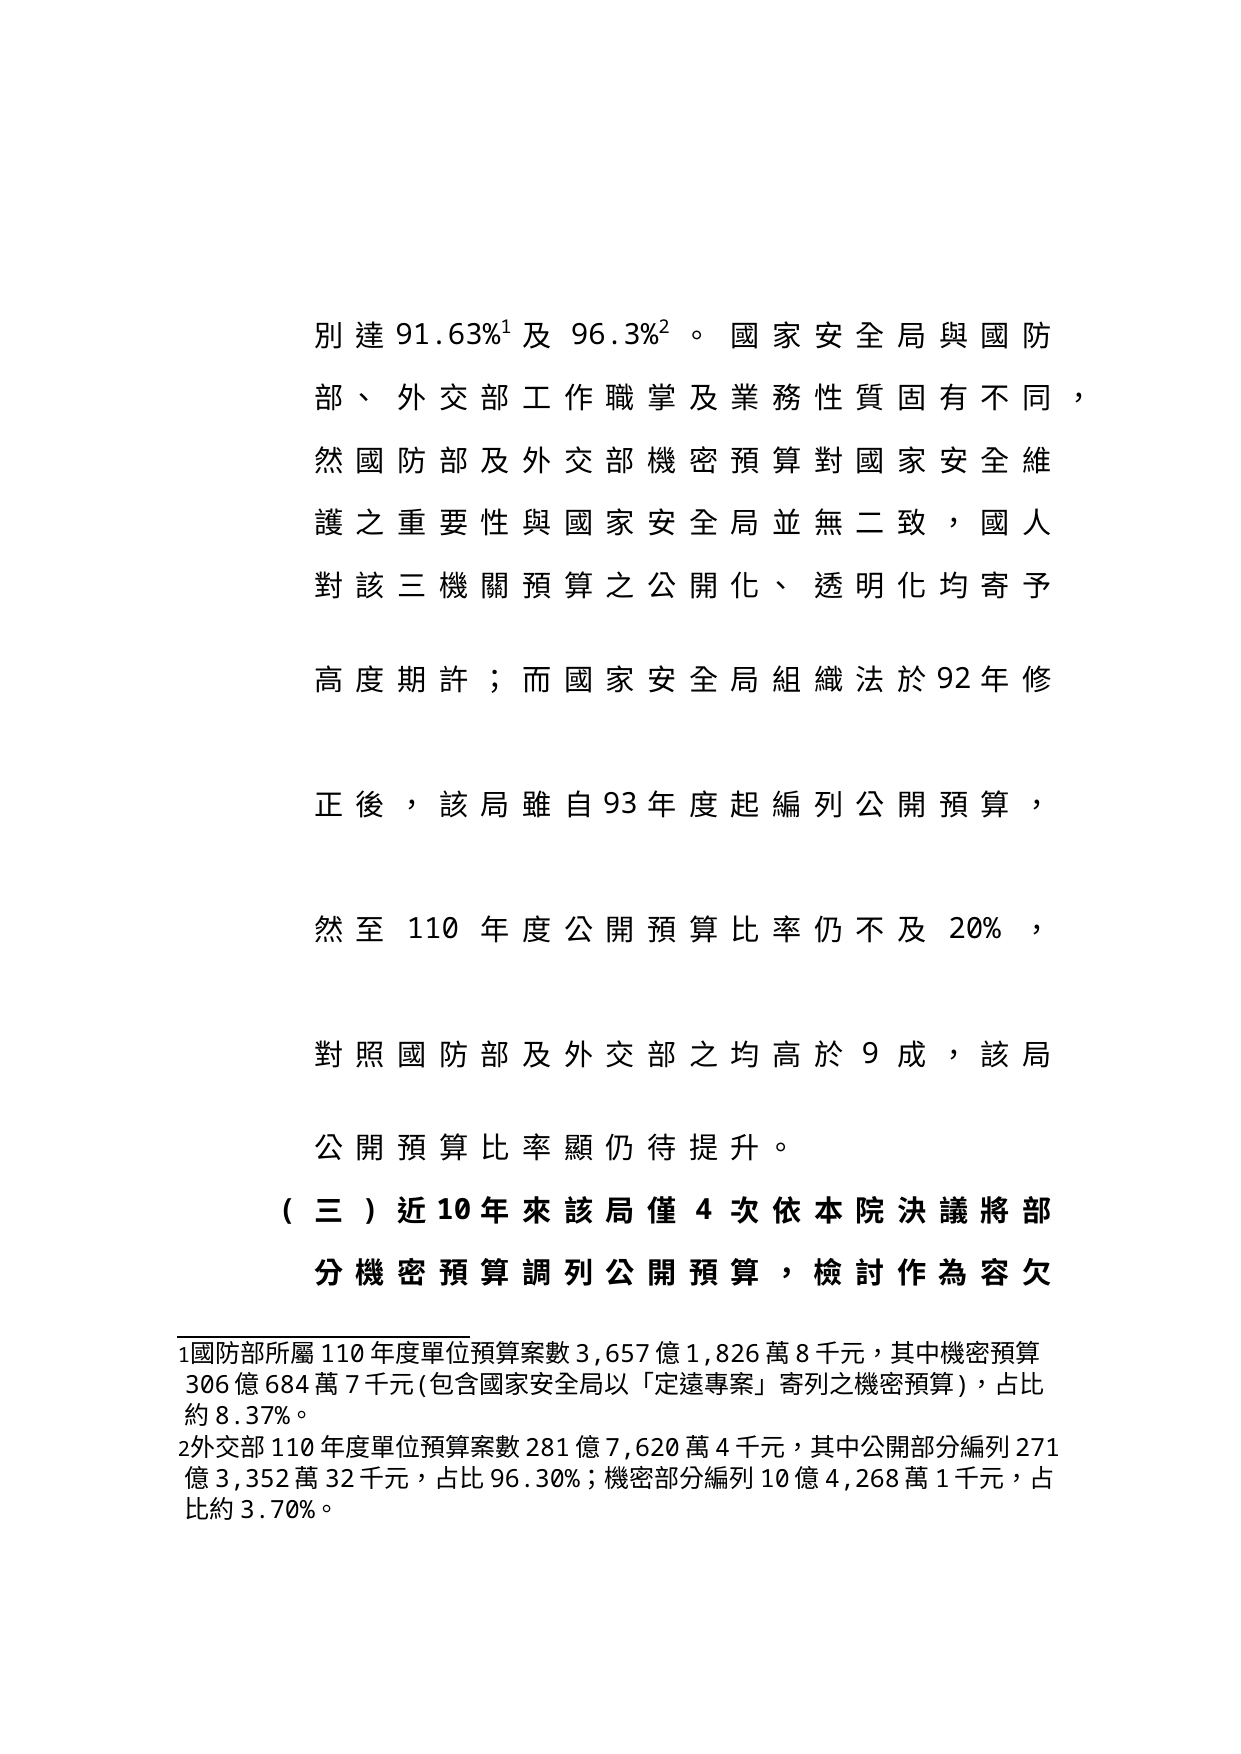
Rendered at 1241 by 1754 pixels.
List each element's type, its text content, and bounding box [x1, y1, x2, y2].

text 外交部110年度單位預算案數281億7,620萬4千元，其中公開部分編列271億3,352萬32千元，占比96.30%；機密部分編列10億4,268萬1千元，占比約3.70%。 [177, 1431, 1063, 1525]
text (三)近10年來該局僅4次依本院決議將部分機密預算調列公開預算，檢討作為容欠 [242, 1167, 1058, 1292]
text 按民國80年之前，國防部、外交部主管預算案均列屬機密，81年起則將該等主管預算案區分為機密、公開兩部分，在本院審議監督要求下，嗣後該兩機關公開預算占比已逐年提高。110年度國防部所屬及外交部單位預算案中，公開預算占比已分別達91.63%及96.3%。國家安全局與國防部、外交部工作職掌及業務性質固有不同，然國防部及外交部機密預算對國家安全維護之重要性與國家安全局並無二致，國人對該三機關預算之公開化、透明化均寄予高度期許；而國家安全局組織法於92年修正後，該局雖自93年度起編列公開預算，然至110年度公開預算比率仍不及20%，對照國防部及外交部之均高於9成，該局公開預算比率顯仍待提升。 [271, 229, 1058, 1167]
text 國防部所屬110年度單位預算案數3,657億1,826萬8千元，其中機密預算306億684萬7千元(包含國家安全局以「定遠專案」寄列之機密預算)，占比約8.37%。 [177, 1337, 1063, 1431]
